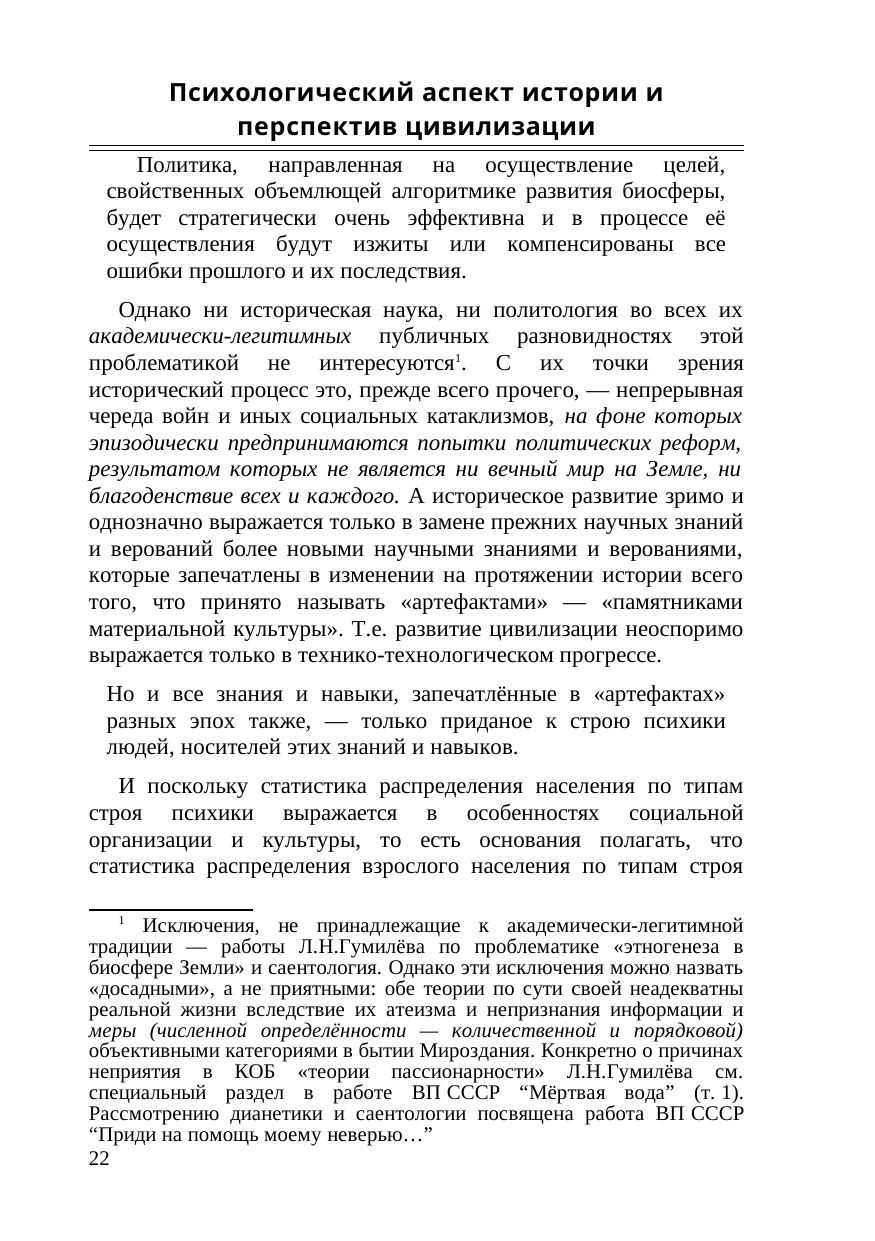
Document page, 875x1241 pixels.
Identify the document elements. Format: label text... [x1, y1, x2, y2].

text Но и все знания и навыки, запечатлённые в «артефактах» разных эпох также, — только приданое к строю психики людей, носителей этих знаний и навыков. [106, 680, 726, 760]
text Политика, направленная на осуществление целей, свойственных объемлющей алгоритмике развития биосферы, будет стратегически очень эффективна и в процессе её осуществления будут изжиты или компенсированы все ошибки прошлого и их последствия. [106, 151, 726, 283]
text И поскольку статистика распределения населения по типам строя психики выражается в особенностях социальной организации и культуры, то есть основания полагать, что статистика распределения взрослого населения по типам строя [89, 772, 744, 878]
text Исключения, не принадлежащие к академически-легитимной традиции — работы Л.Н.Гумилёва по проблематике «этногенеза в биосфере Земли» и саентология. Однако эти исключения можно назвать «досадными», а не приятными: обе теории по сути своей неадекватны реальной жизни вследствие их атеизма и непризнания информации и меры (численной определённости — количественной и порядковой) объективными категориями в бытии Мироздания. Конкретно о причинах неприятия в КОБ «теории пассионарности» Л.Н.Гумилёва см. специальный раздел в работе ВП СССР “Мёртвая вода” (т. 1). Рассмотрению дианетики и саентологии посвящена работа ВП СССР “Приди на помощь моему неверью…” [89, 916, 744, 1145]
text Однако ни историческая наука, ни политология во всех их академически-легитимных публичных разновидностях этой проблематикой не интересуются. С их точки зрения исторический процесс это, прежде всего прочего, — непрерывная череда войн и иных социальных катаклизмов, на фоне которых эпизодически предпринимаются попытки политических реформ, результатом которых не является ни вечный мир на Земле, ни благоденствие всех и каждого. А историческое развитие зримо и однозначно выражается только в замене прежних научных знаний и верований более новыми научными знаниями и верованиями, которые запечатлены в изменении на протяжении истории всего того, что принято называть «артефактами» — «памятниками материальной куль­туры». Т.е. развитие цивилизации неоспоримо выражается только в технико-техно­ло­ги­ческом прогрессе. [89, 296, 744, 668]
